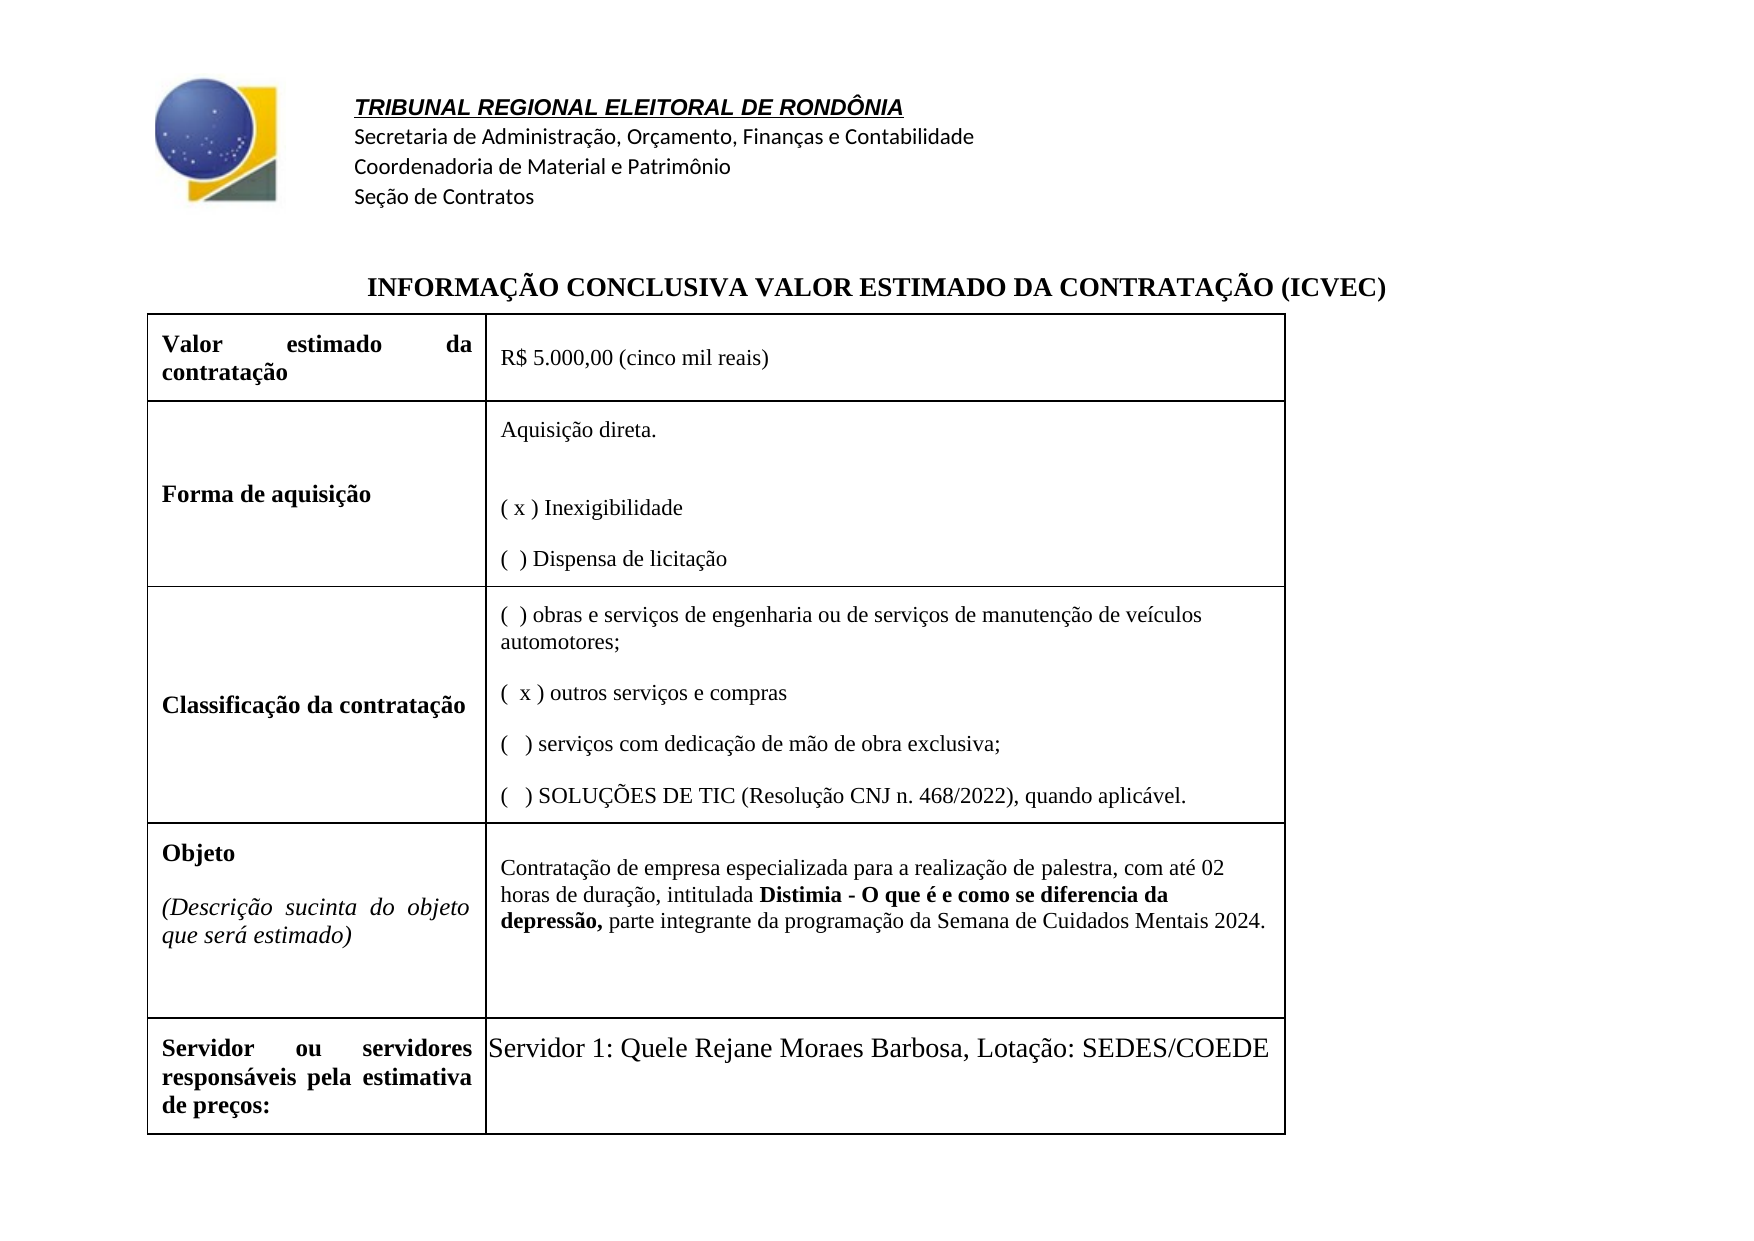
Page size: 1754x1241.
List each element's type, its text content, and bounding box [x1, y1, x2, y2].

table_cell Servidor ou servidores responsáveis pela estimativa de preços: [148, 1019, 485, 1133]
table_header Valor estimado da contratação [148, 315, 485, 400]
table_cell Servidor 1: Quele Rejane Moraes Barbosa, Lotação: SEDES/COEDE [487, 1019, 1284, 1133]
table_cell Forma de aquisição [148, 402, 485, 586]
table_header R$ 5.000,00 (cinco mil reais) [487, 315, 1284, 400]
table_cell Objeto (Descrição sucinta do objeto que será estimado) [148, 824, 485, 1017]
table_cell ( ) obras e serviços de engenharia ou de serviços de manutenção de veículos automotores; ( x ) outros serviços e compras ( ) serviços com dedicação de mão de obra exclusiva; ( ) SOLUÇÕES DE TIC (Resolução CNJ n. 468/2022), quando aplicável. [487, 587, 1284, 822]
text INFORMAÇÃO CONCLUSIVA VALOR ESTIMADO DA CONTRATAÇÃO (ICVEC) [148, 271, 1606, 302]
table_cell Contratação de empresa especializada para a realização de palestra, com até 02 horas de duração, intitulada Distimia - O que é e como se diferencia da depressão, parte integrante da programação da Semana de Cuidados Mentais 2024. [487, 824, 1284, 1017]
table_cell Classificação da contratação [148, 587, 485, 822]
table_cell Aquisição direta. ( x ) Inexigibilidade ( ) Dispensa de licitação [487, 402, 1284, 586]
